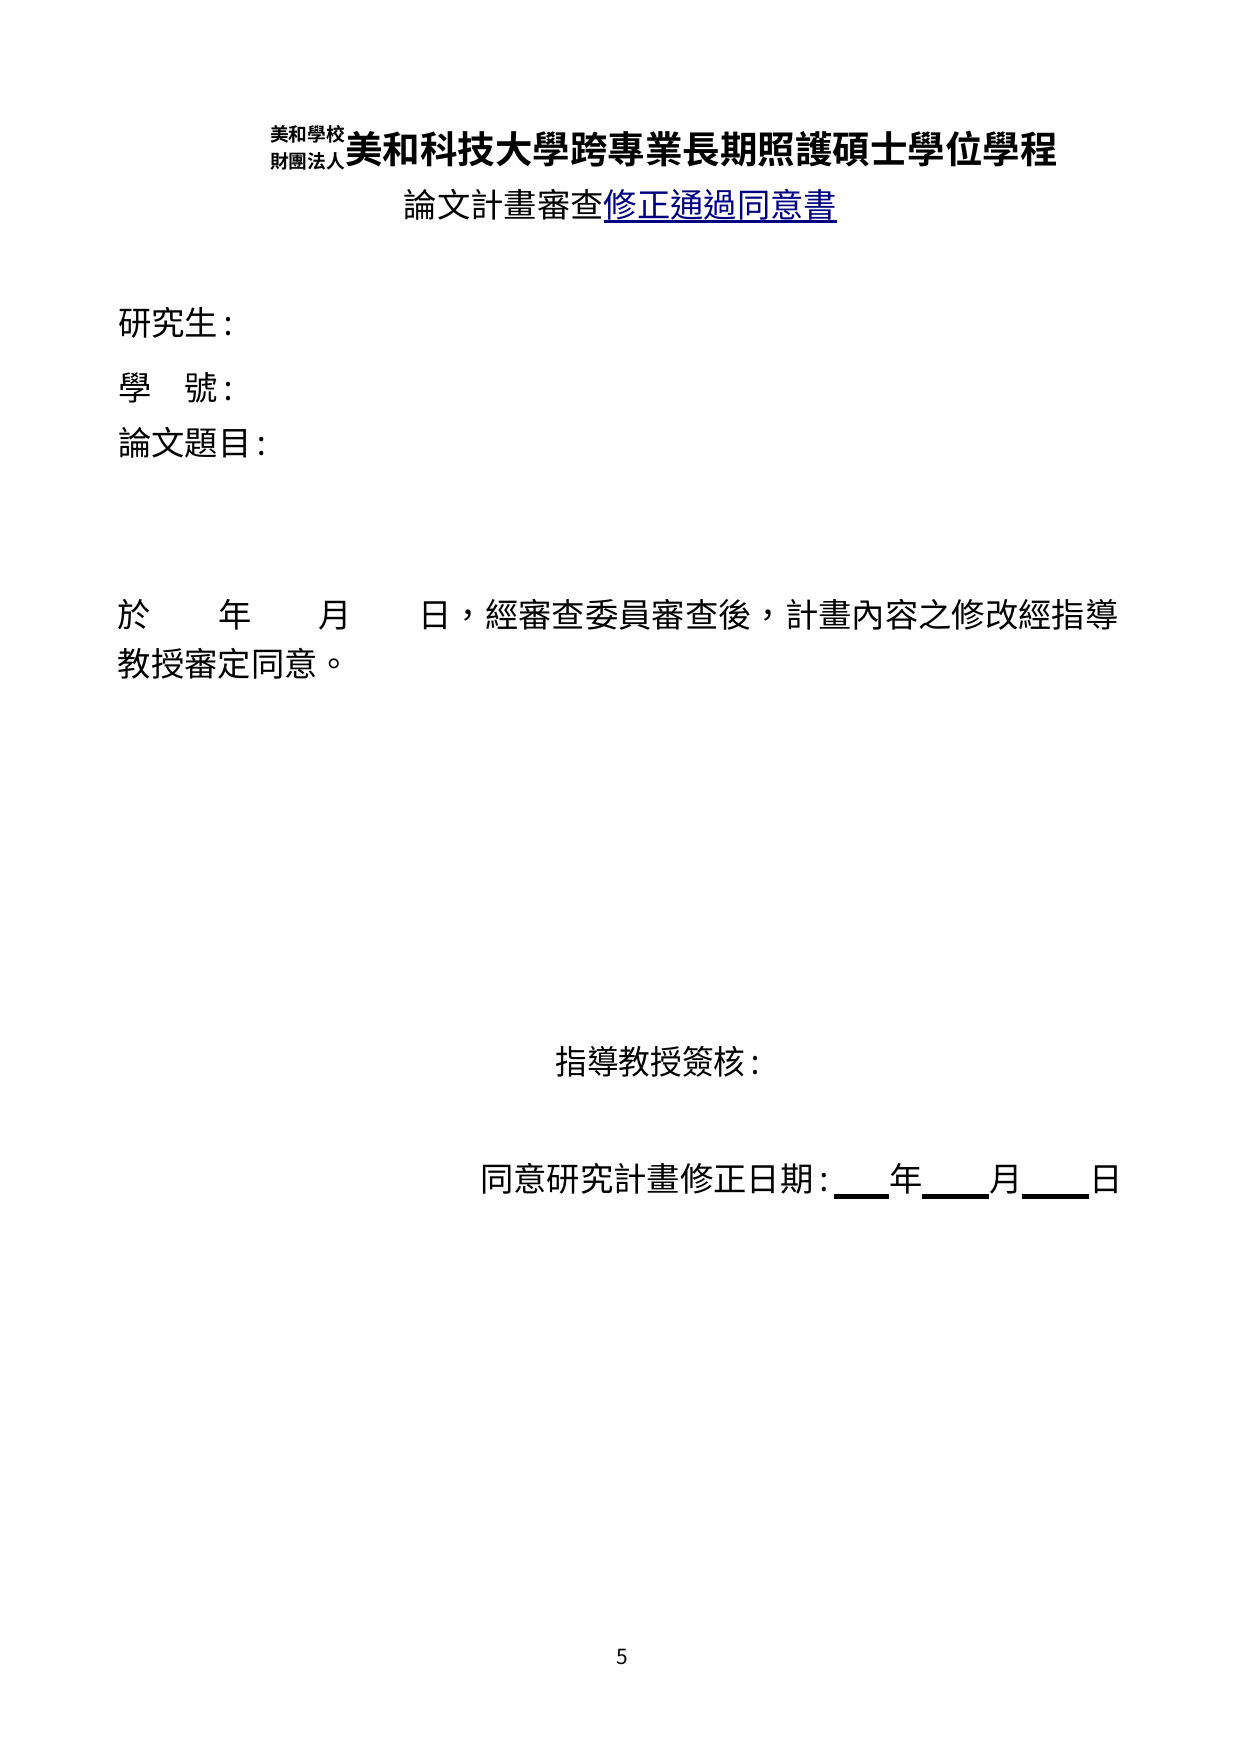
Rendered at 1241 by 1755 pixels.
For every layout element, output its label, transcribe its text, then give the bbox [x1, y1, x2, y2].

text 美和學校財團法人美和科技大學跨專業長期照護碩士學位學程 [21, 114, 1224, 177]
text 研究生: [118, 296, 1044, 345]
text 學 號: [118, 361, 1044, 410]
text 指導教授簽核: [555, 1036, 1224, 1084]
text 同意研究計畫修正日期: 年 月 日 [480, 1144, 1224, 1203]
text 論文計畫審查修正通過同意書 [21, 179, 1220, 227]
text 於 年 月 日，經審查委員審查後，計畫內容之修改經指導教授審定同意。 [118, 589, 1118, 686]
text 論文題目: [118, 416, 1224, 465]
